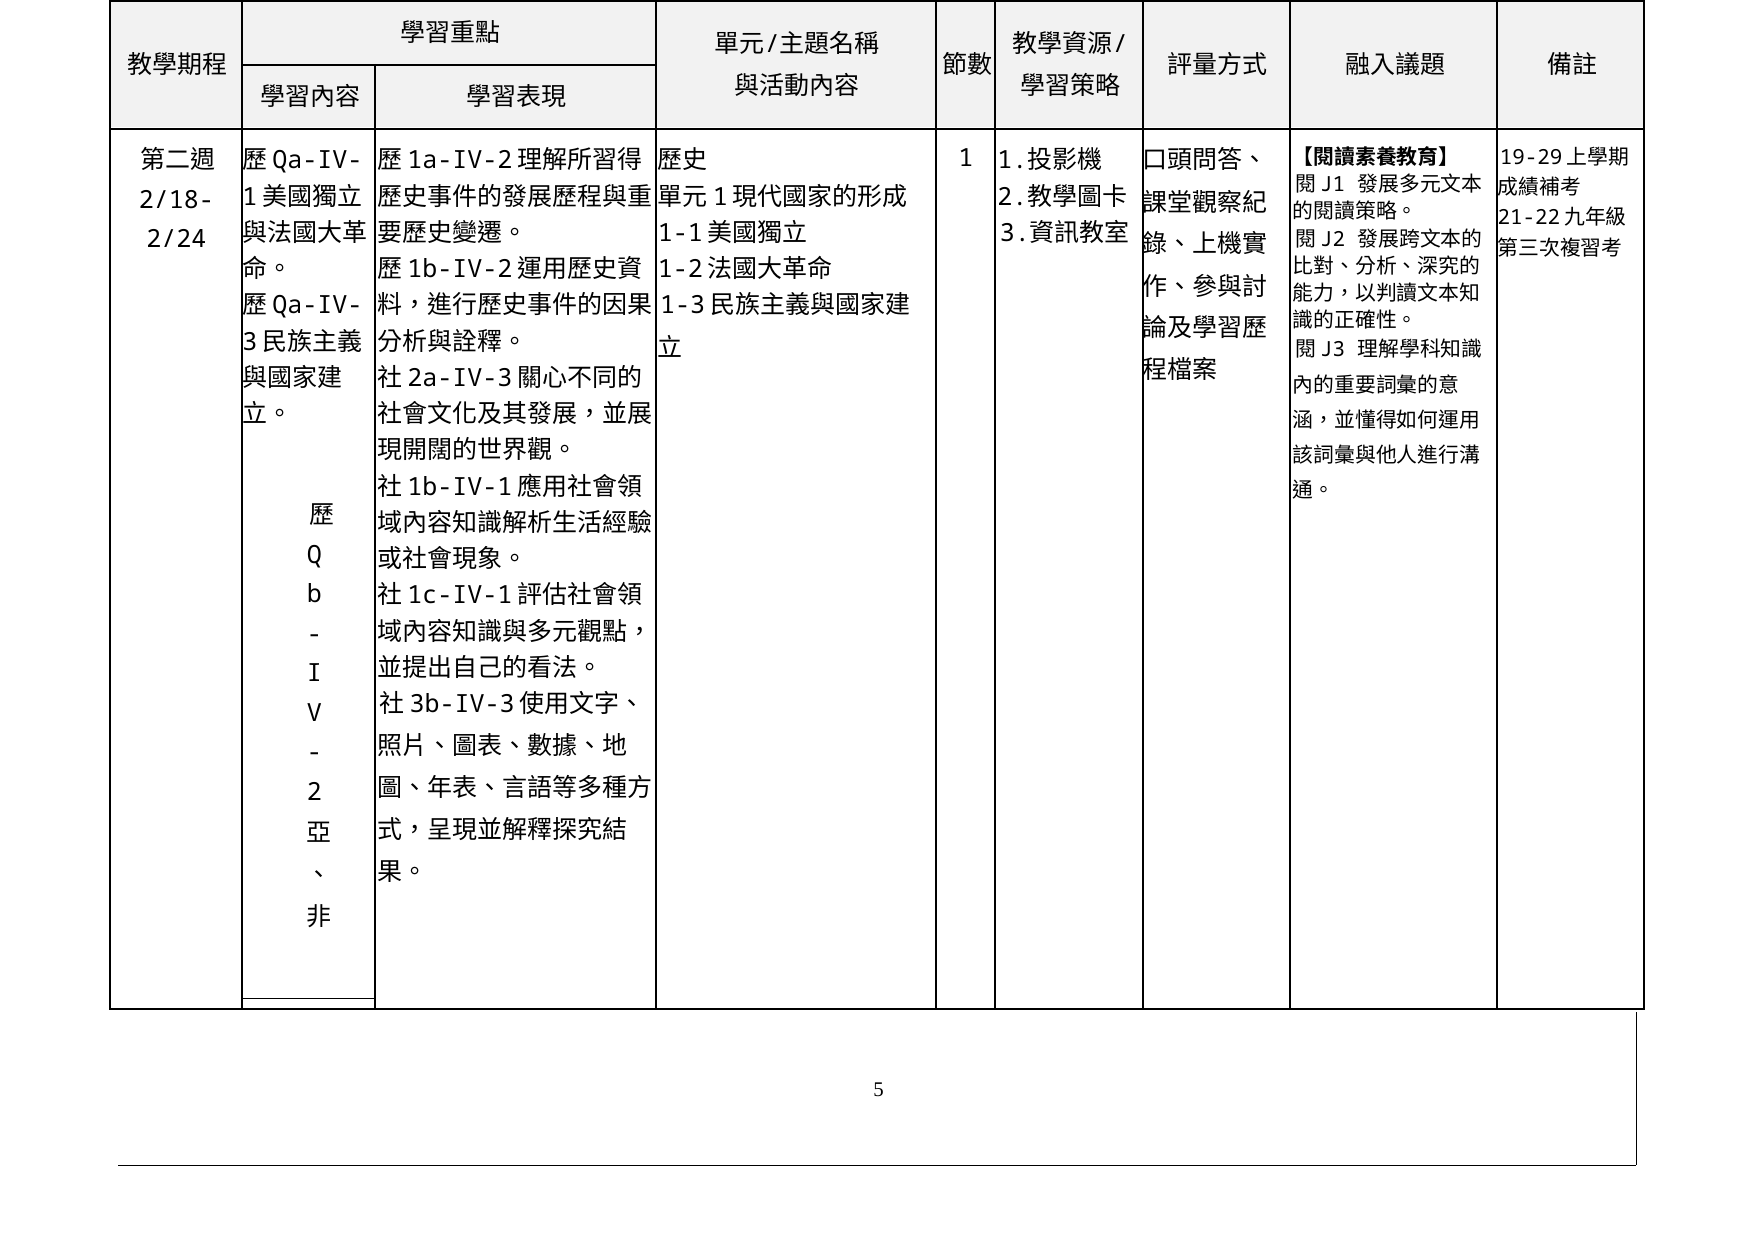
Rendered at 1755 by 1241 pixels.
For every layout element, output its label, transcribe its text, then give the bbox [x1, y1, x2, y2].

table_header 融入議題 [1291, 2, 1496, 127]
table_cell 1 [937, 130, 994, 1008]
table_cell 學習表現 [376, 66, 655, 127]
table_cell 1.投影機 2.教學圖卡 3.資訊教室 [996, 130, 1142, 1008]
table_cell 口頭問答、課堂觀察紀錄、上機實作、參與討論及學習歷程檔案 [1144, 130, 1289, 1008]
table_header 教學期程 [111, 2, 241, 127]
table_header 節數 [937, 2, 994, 127]
table_header 備註 [1498, 2, 1643, 127]
table_cell 歷1a-IV-2理解所習得歷史事件的發展歷程與重要歷史變遷。 歷1b-IV-2運用歷史資料，進行歷史事件的因果分析與詮釋。 社2a-IV-3關心不同的社會文化及其發展，並展現開闊的世界觀。 社1b-IV-1應用社會領域內容知識解析生活經驗或社會現象。 社1c-IV-1評估社會領域內容知識與多元觀點，並提出自己的看法。 社3b-IV-3使用文字、照片、圖表、數據、地圖、年表、言語等多種方式，呈現並解釋探究結果。 [376, 130, 655, 1008]
table_cell 【閱讀素養教育】 閱J1 發展多元文本的閱讀策略。 閱J2 發展跨文本的比對、分析、深究的能力，以判讀文本知識的正確性。 閱J3 理解學科知識內的重要詞彙的意涵，並懂得如何運用該詞彙與他人進行溝通。 [1291, 130, 1496, 1008]
table_cell 19-29上學期成績補考 21-22九年級第三次複習考 [1498, 130, 1643, 1008]
table_header 單元/主題名稱 與活動內容 [657, 2, 935, 127]
table_header 學習重點 [243, 2, 655, 64]
table_cell 歷Qa-IV-1美國獨立與法國大革命。 歷Qa-IV-3民族主義與國家建立。 歷Qb-IV-2亞、非 [243, 130, 374, 998]
table_cell 歷史 單元1現代國家的形成 1-1美國獨立 1-2法國大革命 1-3民族主義與國家建立 [657, 130, 935, 1008]
table_cell 第二週 2/18-2/24 [111, 130, 241, 1008]
table_cell 學習內容 [243, 66, 374, 127]
table_header 評量方式 [1144, 2, 1289, 127]
table_header 教學資源/ 學習策略 [996, 2, 1142, 127]
